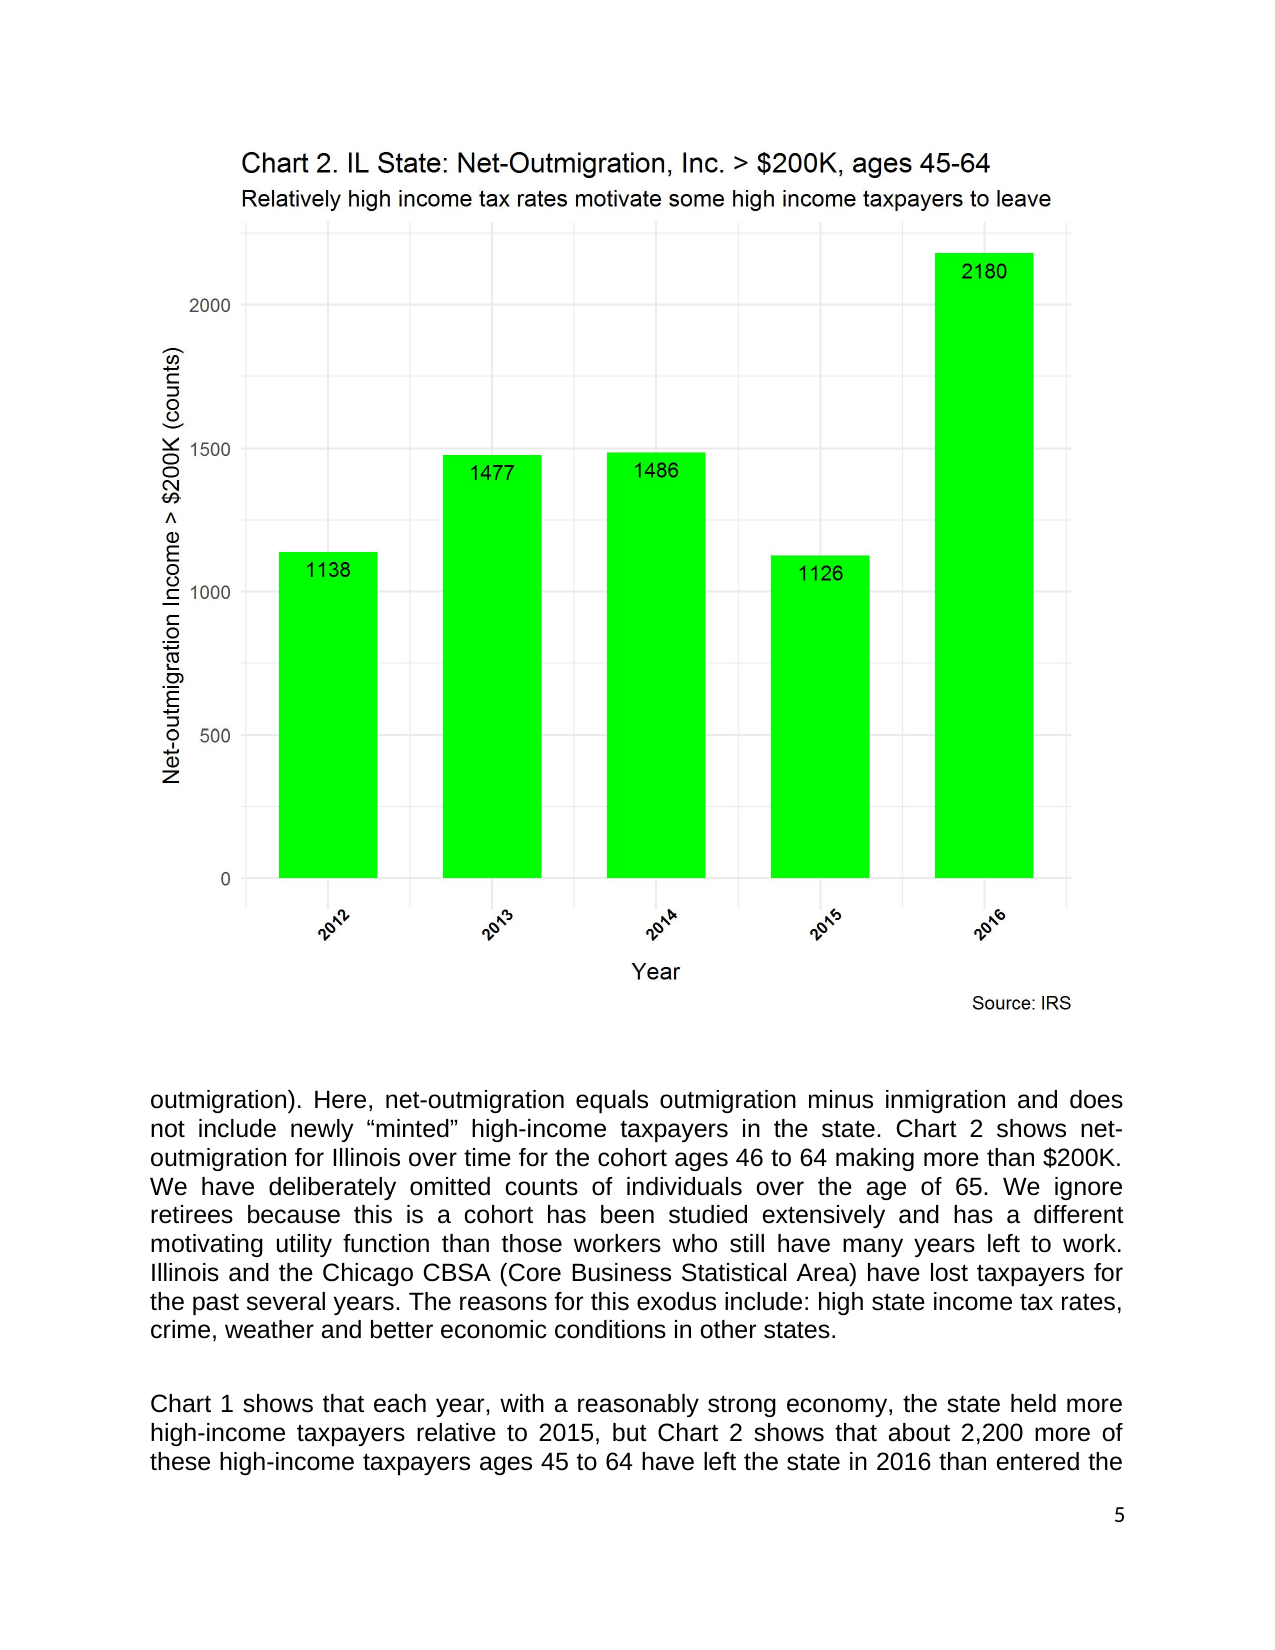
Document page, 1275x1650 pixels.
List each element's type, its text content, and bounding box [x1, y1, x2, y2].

text Chart 1 shows that each year, with a reasonably strong economy, the state held more high-income taxpayers relative to 2015, but Chart 2 shows that about 2,200 more of these high-income taxpayers ages 45 to 64 have left the state in 2016 than entered the [150, 1389, 1125, 1476]
text outmigration). Here, net-outmigration equals outmigration minus inmigration and does not include newly “minted” high-income taxpayers in the state. Chart 2 shows net-outmigration for Illinois over time for the cohort ages 46 to 64 making more than $200K. We have deliberately omitted counts of individuals over the age of 65. We ignore retirees because this is a cohort has been studied extensively and has a different motivating utility function than those workers who still have many years left to work. Illinois and the Chicago CBSA (Core Business Statistical Area) have lost taxpayers for the past several years. The reasons for this exodus include: high state income tax rates, crime, weather and better economic conditions in other states. [150, 1085, 1125, 1344]
